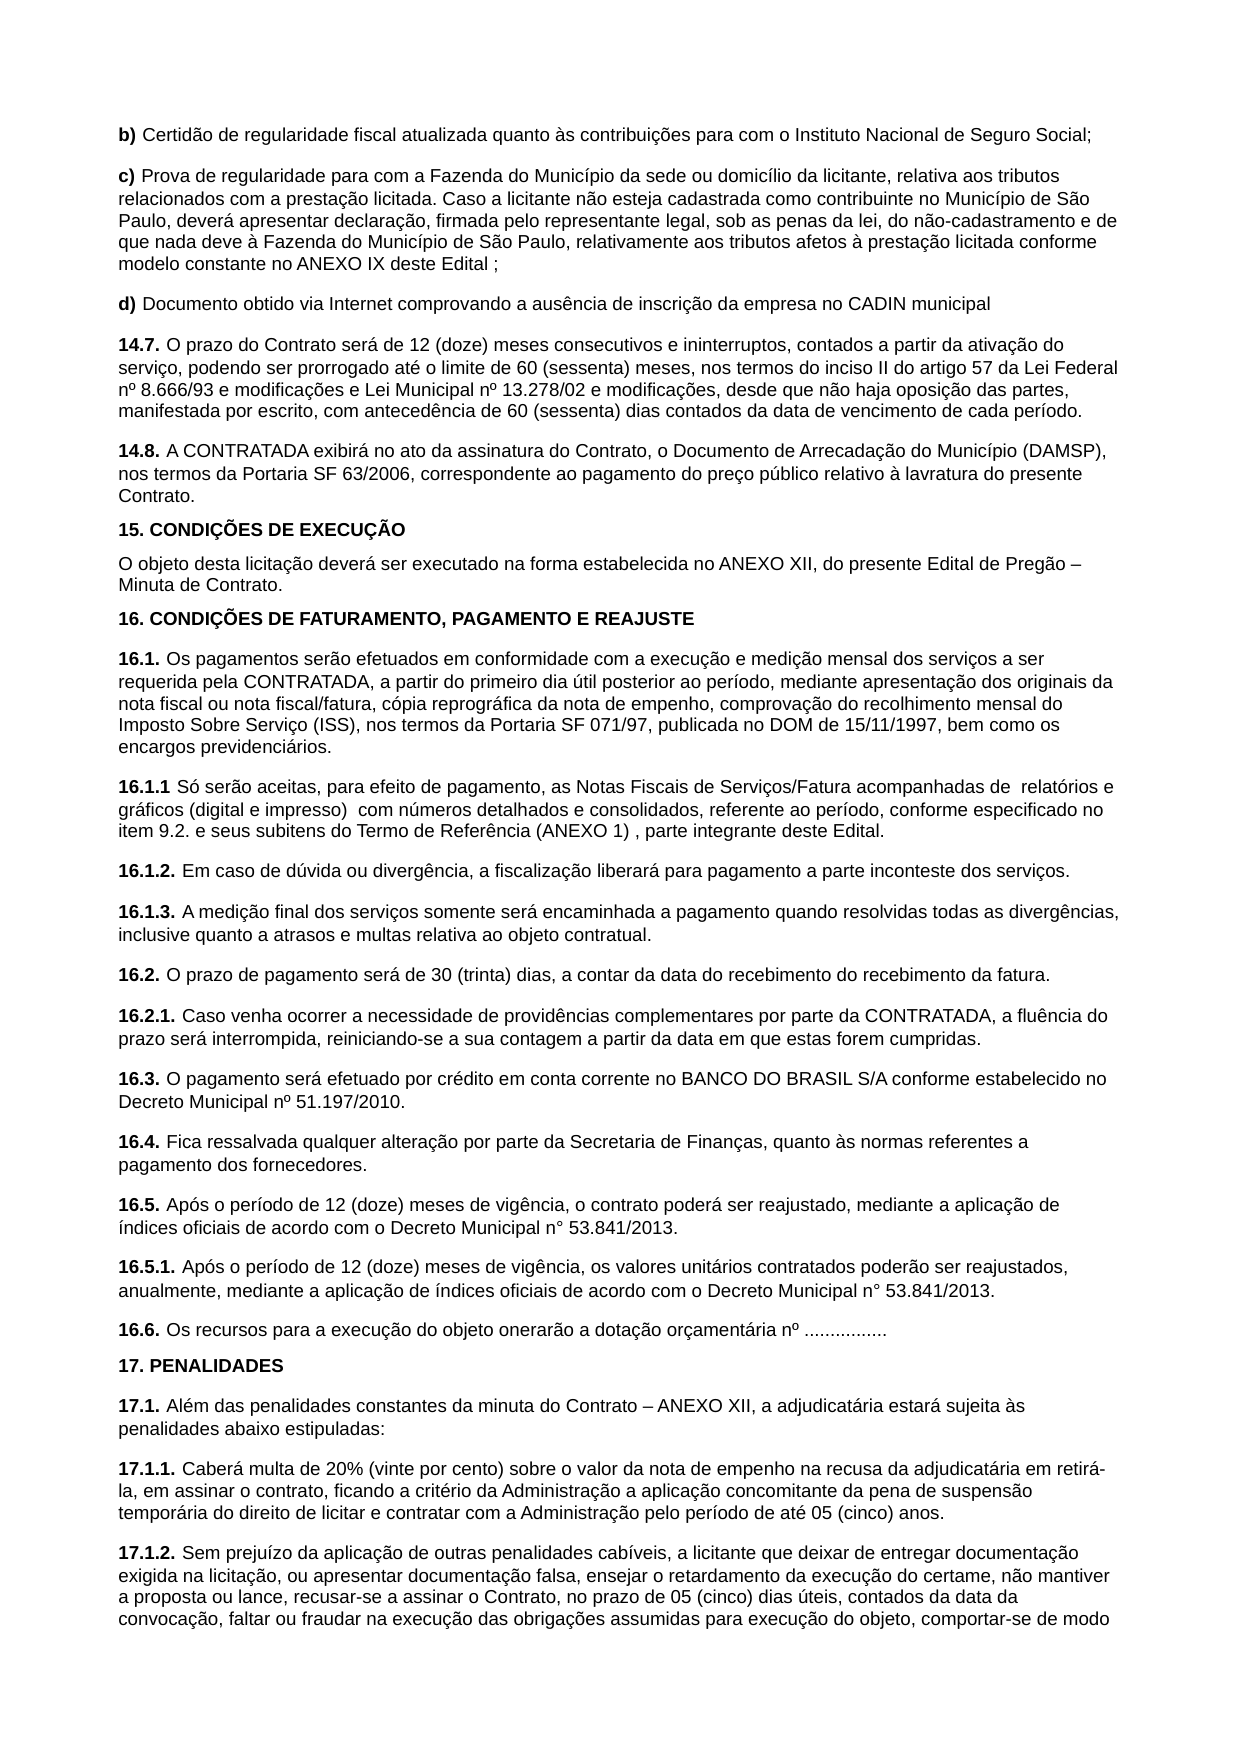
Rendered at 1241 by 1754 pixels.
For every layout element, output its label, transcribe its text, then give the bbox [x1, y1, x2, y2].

text 16.3. O pagamento será efetuado por crédito em conta corrente no BANCO DO BRASIL S/A conforme estabelecido no Decreto Municipal nº 51.197/2010. [118, 1062, 1122, 1112]
text 16.6. Os recursos para a execução do objeto onerarão a dotação orçamentária nº ................ [118, 1313, 1122, 1342]
text 16.2.1. Caso venha ocorrer a necessidade de providências complementares por parte da CONTRATADA, a fluência do prazo será interrompida, reiniciando-se a sua contagem a partir da data em que estas forem cumpridas. [118, 999, 1122, 1050]
text 16.1.3. A medição final dos serviços somente será encaminhada a pagamento quando resolvidas todas as divergências, inclusive quanto a atrasos e multas relativa ao objeto contratual. [118, 895, 1122, 946]
text 17.1. Além das penalidades constantes da minuta do Contrato – ANEXO XII, a adjudicatária estará sujeita às penalidades abaixo estipuladas: [118, 1389, 1122, 1439]
text 14.7. O prazo do Contrato será de 12 (doze) meses consecutivos e ininterruptos, contados a partir da ativação do serviço, podendo ser prorrogado até o limite de 60 (sessenta) meses, nos termos do inciso II do artigo 57 da Lei Federal nº 8.666/93 e modificações e Lei Municipal nº 13.278/02 e modificações, desde que não haja oposição das partes, manifestada por escrito, com antecedência de 60 (sessenta) dias contados da data de vencimento de cada período. [118, 328, 1122, 422]
text 14.8. A CONTRATADA exibirá no ato da assinatura do Contrato, o Documento de Arrecadação do Município (DAMSP), nos termos da Portaria SF 63/2006, correspondente ao pagamento do preço público relativo à lavratura do presente Contrato. [118, 434, 1122, 506]
text b) Certidão de regularidade fiscal atualizada quanto às contribuições para com o Instituto Nacional de Seguro Social; [118, 118, 1122, 147]
text 17.1.2. Sem prejuízo da aplicação de outras penalidades cabíveis, a licitante que deixar de entregar documentação exigida na licitação, ou apresentar documentação falsa, ensejar o retardamento da execução do certame, não mantiver a proposta ou lance, recusar-se a assinar o Contrato, no prazo de 05 (cinco) dias úteis, contados da data da convocação, faltar ou fraudar na execução das obrigações assumidas para execução do objeto, comportar-se de modo [118, 1536, 1122, 1629]
text 16.1. Os pagamentos serão efetuados em conformidade com a execução e medição mensal dos serviços a ser requerida pela CONTRATADA, a partir do primeiro dia útil posterior ao período, mediante apresentação dos originais da nota fiscal ou nota fiscal/fatura, cópia reprográfica da nota de empenho, comprovação do recolhimento mensal do Imposto Sobre Serviço (ISS), nos termos da Portaria SF 071/97, publicada no DOM de 15/11/1997, bem como os encargos previdenciários. [118, 642, 1122, 757]
text d) Documento obtido via Internet comprovando a ausência de inscrição da empresa no CADIN municipal [118, 287, 1122, 316]
text c) Prova de regularidade para com a Fazenda do Município da sede ou domicílio da licitante, relativa aos tributos relacionados com a prestação licitada. Caso a licitante não esteja cadastrada como contribuinte no Município de São Paulo, deverá apresentar declaração, firmada pelo representante legal, sob as penas da lei, do não-cadastramento e de que nada deve à Fazenda do Município de São Paulo, relativamente aos tributos afetos à prestação licitada conforme modelo constante no ANEXO IX deste Edital ; [118, 159, 1122, 274]
text 17. PENALIDADES [118, 1355, 1122, 1376]
text 16. CONDIÇÕES DE FATURAMENTO, PAGAMENTO E REAJUSTE [118, 608, 1122, 630]
text 16.1.1 Só serão aceitas, para efeito de pagamento, as Notas Fiscais de Serviços/Fatura acompanhadas de relatórios e gráficos (digital e impresso) com números detalhados e consolidados, referente ao período, conforme especificado no item 9.2. e seus subitens do Termo de Referência (ANEXO 1) , parte integrante deste Edital. [118, 770, 1122, 842]
text 17.1.1. Caberá multa de 20% (vinte por cento) sobre o valor da nota de empenho na recusa da adjudicatária em retirá-la, em assinar o contrato, ficando a critério da Administração a aplicação concomitante da pena de suspensão temporária do direito de licitar e contratar com a Administração pelo período de até 05 (cinco) anos. [118, 1452, 1122, 1523]
text O objeto desta licitação deverá ser executado na forma estabelecida no ANEXO XII, do presente Edital de Pregão – Minuta de Contrato. [118, 552, 1122, 596]
text 16.5.1. Após o período de 12 (doze) meses de vigência, os valores unitários contratados poderão ser reajustados, anualmente, mediante a aplicação de índices oficiais de acordo com o Decreto Municipal n° 53.841/2013. [118, 1251, 1122, 1301]
text 16.4. Fica ressalvada qualquer alteração por parte da Secretaria de Finanças, quanto às normas referentes a pagamento dos fornecedores. [118, 1125, 1122, 1175]
text 16.2. O prazo de pagamento será de 30 (trinta) dias, a contar da data do recebimento do recebimento da fatura. [118, 958, 1122, 987]
text 15. CONDIÇÕES DE EXECUÇÃO [118, 518, 1122, 540]
text 16.1.2. Em caso de dúvida ou divergência, a fiscalização liberará para pagamento a parte inconteste dos serviços. [118, 854, 1122, 883]
text 16.5. Após o período de 12 (doze) meses de vigência, o contrato poderá ser reajustado, mediante a aplicação de índices oficiais de acordo com o Decreto Municipal n° 53.841/2013. [118, 1188, 1122, 1238]
